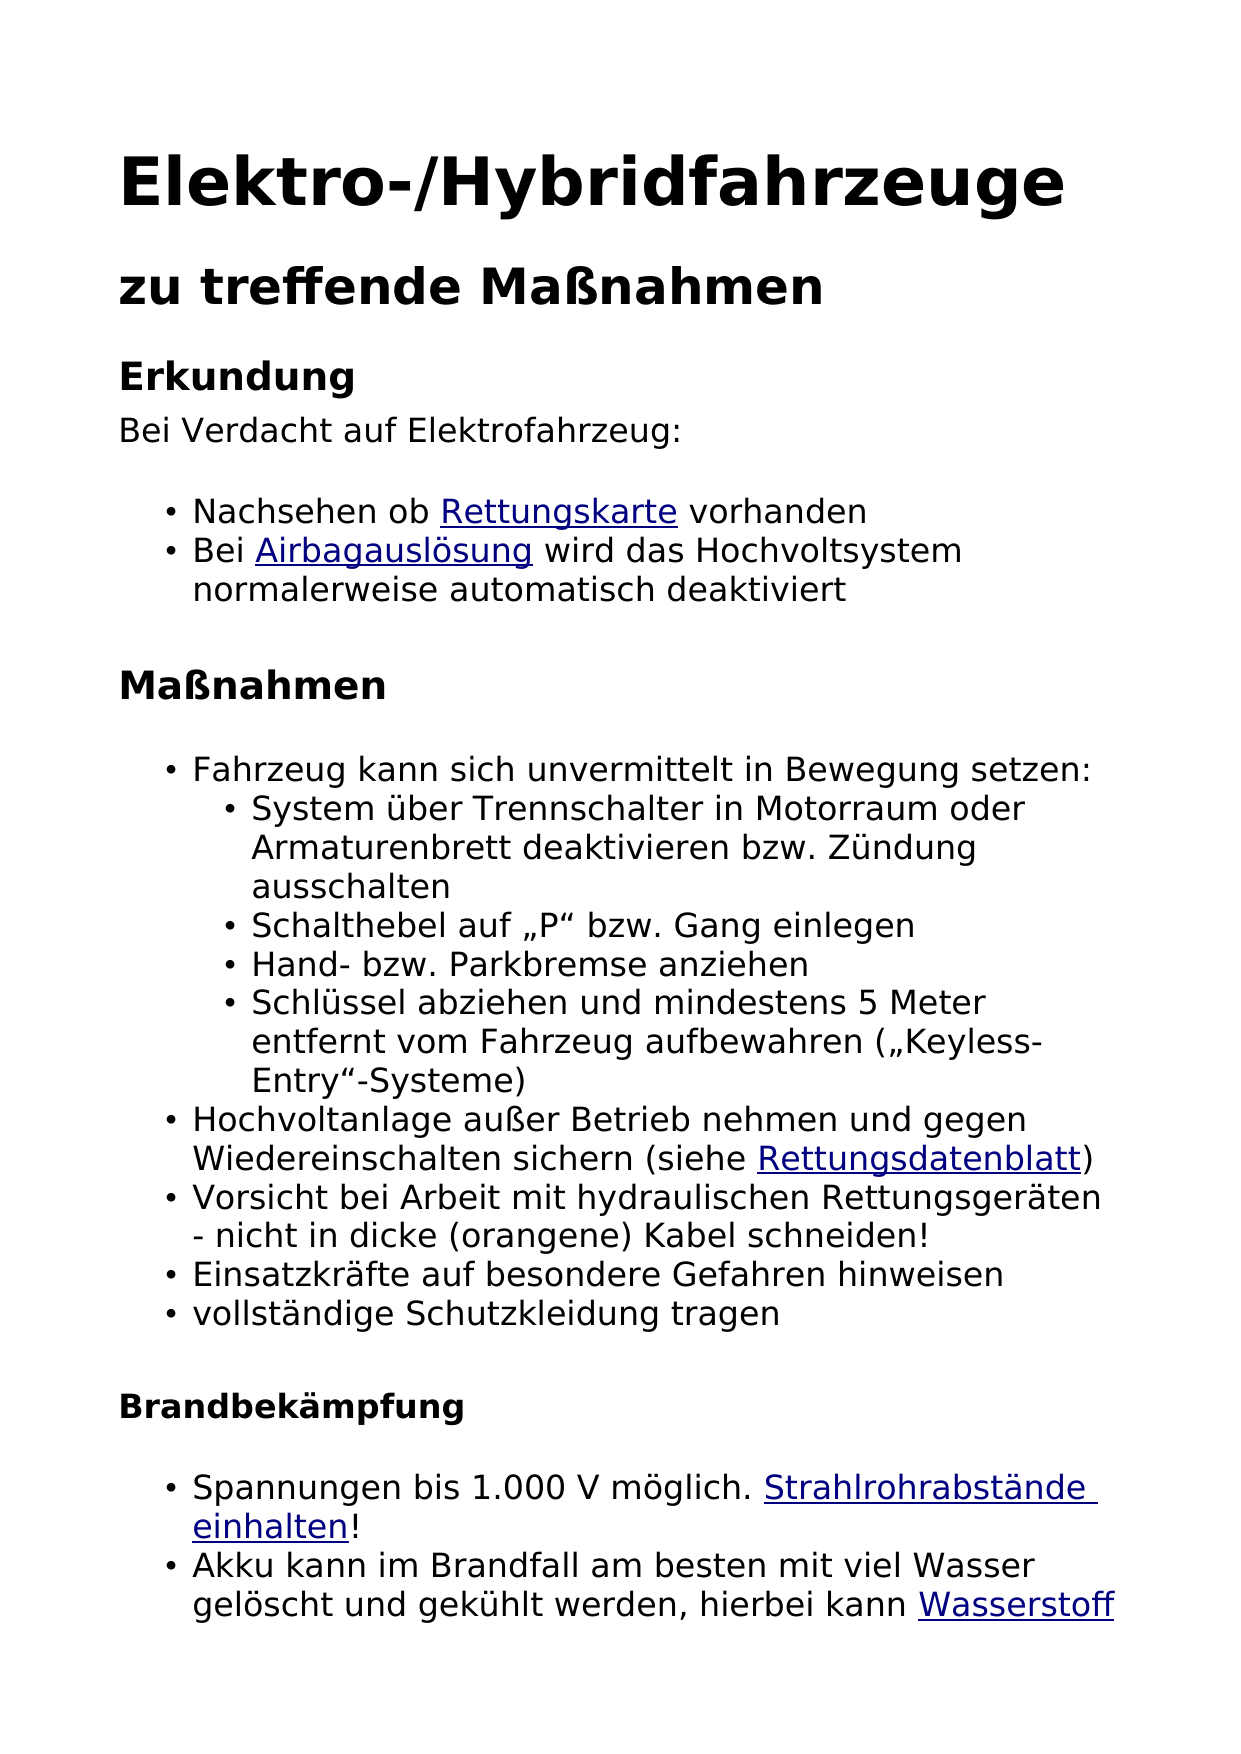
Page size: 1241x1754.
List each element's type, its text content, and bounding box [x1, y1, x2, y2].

list Akku kann im Brandfall am besten mit viel Wasser gelöscht und gekühlt werden, hierbei kann Wasserstoff [177, 1547, 1122, 1624]
list Schalthebel auf „P“ bzw. Gang einlegen [236, 906, 1122, 945]
text Bei Verdacht auf Elektrofahrzeug: [118, 412, 1122, 451]
list System über Trennschalter in Motorraum oder Armaturenbrett deaktivieren bzw. Zündung ausschalten [236, 789, 1122, 906]
list Hochvoltanlage außer Betrieb nehmen und gegen Wiedereinschalten sichern (siehe Rettungsdatenblatt) [177, 1100, 1122, 1178]
list Vorsicht bei Arbeit mit hydraulischen Rettungsgeräten - nicht in dicke (orangene) Kabel schneiden! [177, 1178, 1122, 1256]
list Nachsehen ob Rettungskarte vorhanden [177, 492, 1122, 531]
list Bei Airbagauslösung wird das Hochvoltsystem normalerweise automatisch deaktiviert [177, 531, 1122, 609]
list Schlüssel abziehen und mindestens 5 Meter entfernt vom Fahrzeug aufbewahren („Keyless-Entry“-Systeme) [236, 984, 1122, 1100]
subtitle Brandbekämpfung [118, 1388, 1122, 1427]
list Spannungen bis 1.000 V möglich. Strahlrohrabstände einhalten! [177, 1469, 1122, 1547]
list Hand- bzw. Parkbremse anziehen [236, 945, 1122, 984]
subtitle zu treffende Maßnahmen [118, 258, 1122, 316]
list Einsatzkräfte auf besondere Gefahren hinweisen [177, 1256, 1122, 1295]
subtitle Erkundung [118, 354, 1122, 399]
list vollständige Schutzkleidung tragen [177, 1295, 1122, 1333]
subtitle Maßnahmen [118, 663, 1122, 709]
list Fahrzeug kann sich unvermittelt in Bewegung setzen: [177, 751, 1122, 789]
subtitle Elektro-/Hybridfahrzeuge [118, 143, 1122, 221]
